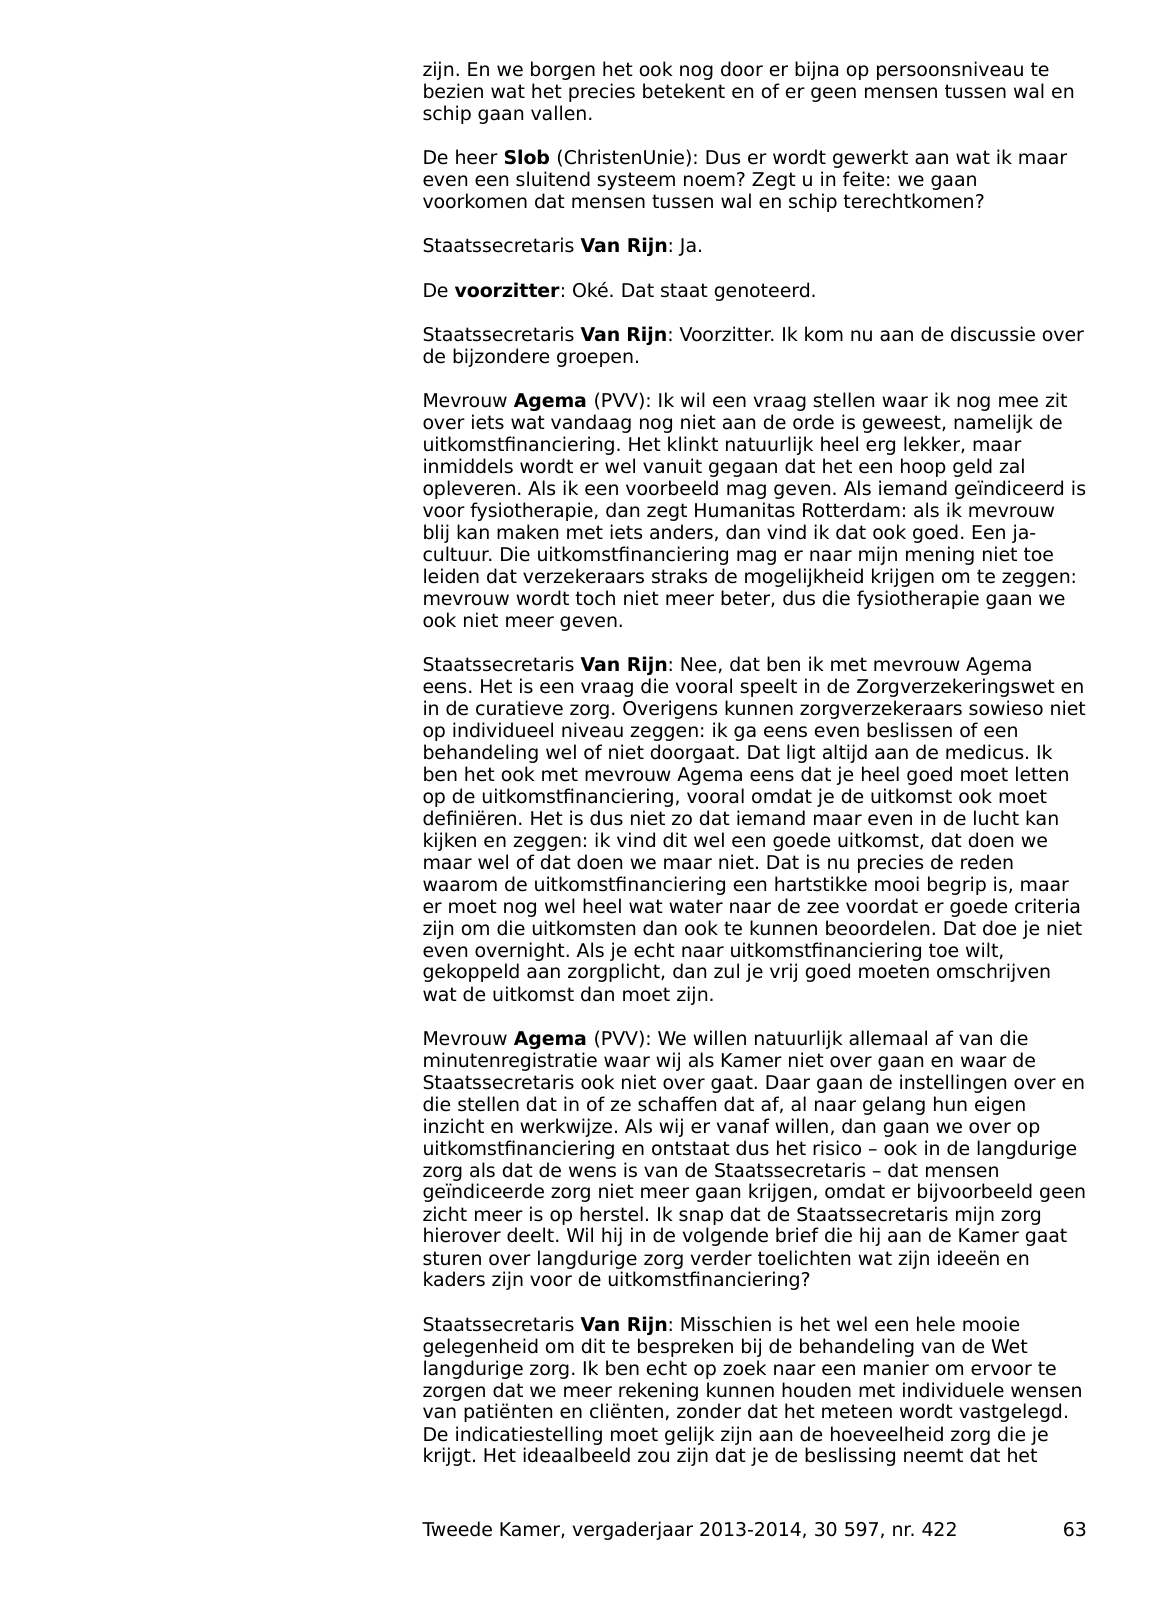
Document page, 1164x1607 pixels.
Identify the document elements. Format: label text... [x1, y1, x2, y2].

text Staatssecretaris Van Rijn: Misschien is het wel een hele mooie gelegenheid om dit te bespreken bij de behandeling van de Wet langdurige zorg. Ik ben echt op zoek naar een manier om ervoor te zorgen dat we meer rekening kunnen houden met individuele wensen van patiënten en cliënten, zonder dat het meteen wordt vastgelegd. De indicatiestelling moet gelijk zijn aan de hoeveelheid zorg die je krijgt. Het ideaalbeeld zou zijn dat je de beslissing neemt dat het [422, 1313, 1087, 1467]
text Staatssecretaris Van Rijn: Nee, dat ben ik met mevrouw Agema eens. Het is een vraag die vooral speelt in de Zorgverzekeringswet en in de curatieve zorg. Overigens kunnen zorgverzekeraars sowieso niet op individueel niveau zeggen: ik ga eens even beslissen of een behandeling wel of niet doorgaat. Dat ligt altijd aan de medicus. Ik ben het ook met mevrouw Agema eens dat je heel goed moet letten op de uitkomstfinanciering, vooral omdat je de uitkomst ook moet definiëren. Het is dus niet zo dat iemand maar even in de lucht kan kijken en zeggen: ik vind dit wel een goede uitkomst, dat doen we maar wel of dat doen we maar niet. Dat is nu precies de reden waarom de uitkomstfinanciering een hartstikke mooi begrip is, maar er moet nog wel heel wat water naar de zee voordat er goede criteria zijn om die uitkomsten dan ook te kunnen beoordelen. Dat doe je niet even overnight. Als je echt naar uitkomstfinanciering toe wilt, gekoppeld aan zorgplicht, dan zul je vrij goed moeten omschrijven wat de uitkomst dan moet zijn. [422, 654, 1087, 1005]
text Mevrouw Agema (PVV): Ik wil een vraag stellen waar ik nog mee zit over iets wat vandaag nog niet aan de orde is geweest, namelijk de uitkomstfinanciering. Het klinkt natuurlijk heel erg lekker, maar inmiddels wordt er wel vanuit gegaan dat het een hoop geld zal opleveren. Als ik een voorbeeld mag geven. Als iemand geïndiceerd is voor fysiotherapie, dan zegt Humanitas Rotterdam: als ik mevrouw blij kan maken met iets anders, dan vind ik dat ook goed. Een ja-cultuur. Die uitkomstfinanciering mag er naar mijn mening niet toe leiden dat verzekeraars straks de mogelijkheid krijgen om te zeggen: mevrouw wordt toch niet meer beter, dus die fysiotherapie gaan we ook niet meer geven. [422, 390, 1087, 632]
text Staatssecretaris Van Rijn: Ja. [422, 235, 1087, 257]
text Mevrouw Agema (PVV): We willen natuurlijk allemaal af van die minutenregistratie waar wij als Kamer niet over gaan en waar de Staatssecretaris ook niet over gaat. Daar gaan de instellingen over en die stellen dat in of ze schaffen dat af, al naar gelang hun eigen inzicht en werkwijze. Als wij er vanaf willen, dan gaan we over op uitkomstfinanciering en ontstaat dus het risico – ook in de langdurige zorg als dat de wens is van de Staatssecretaris – dat mensen geïndiceerde zorg niet meer gaan krijgen, omdat er bijvoorbeeld geen zicht meer is op herstel. Ik snap dat de Staatssecretaris mijn zorg hierover deelt. Wil hij in de volgende brief die hij aan de Kamer gaat sturen over langdurige zorg verder toelichten wat zijn ideeën en kaders zijn voor de uitkomstfinanciering? [422, 1028, 1087, 1291]
text zijn. En we borgen het ook nog door er bijna op persoonsniveau te bezien wat het precies betekent en of er geen mensen tussen wal en schip gaan vallen. [422, 59, 1087, 125]
text De heer Slob (ChristenUnie): Dus er wordt gewerkt aan wat ik maar even een sluitend systeem noem? Zegt u in feite: we gaan voorkomen dat mensen tussen wal en schip terechtkomen? [422, 147, 1087, 213]
text Staatssecretaris Van Rijn: Voorzitter. Ik kom nu aan de discussie over de bijzondere groepen. [422, 324, 1087, 368]
text De voorzitter: Oké. Dat staat genoteerd. [422, 279, 1087, 301]
